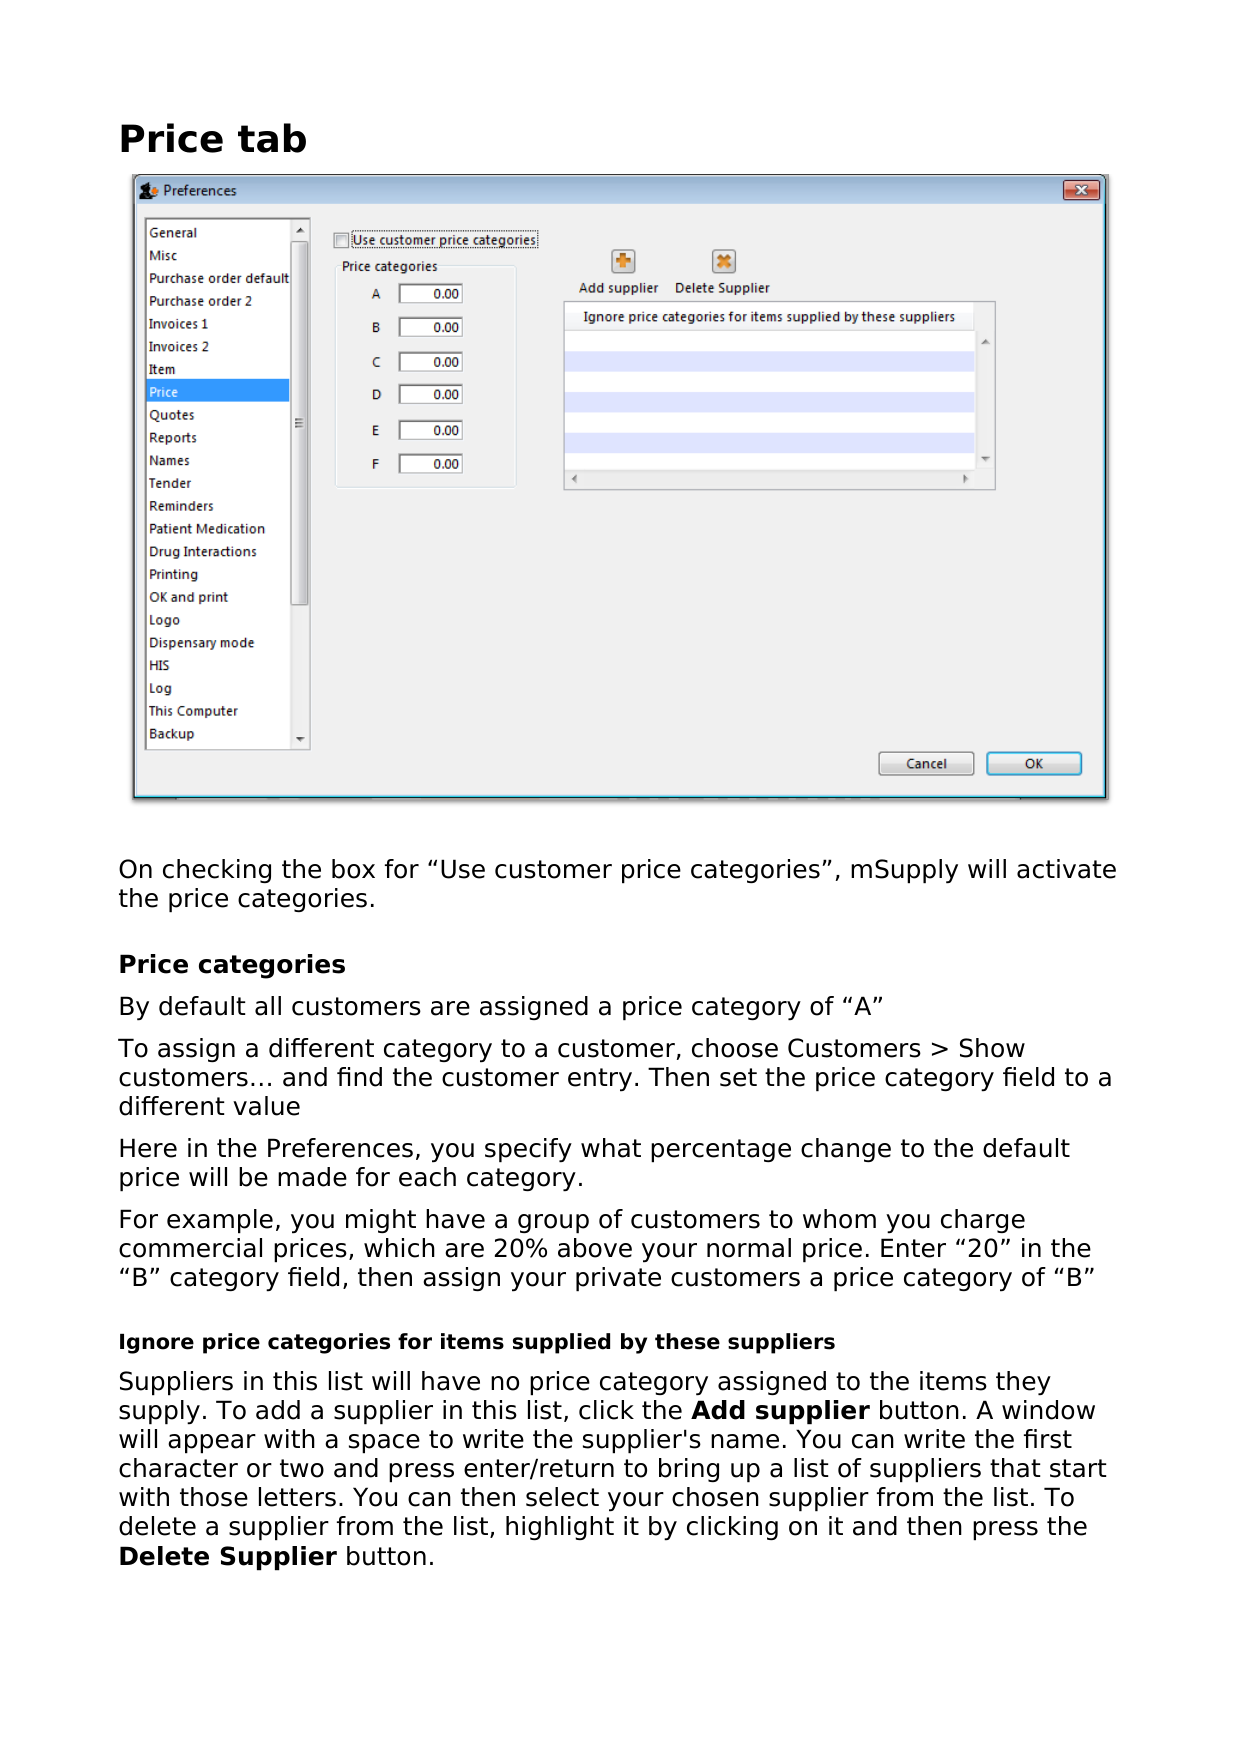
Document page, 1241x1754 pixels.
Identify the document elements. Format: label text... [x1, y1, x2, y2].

text To assign a different category to a customer, choose Customers > Show customers… and find the customer entry. Then set the price category field to a different value [118, 1034, 1122, 1122]
subtitle Ignore price categories for items supplied by these suppliers [118, 1330, 1122, 1354]
text Suppliers in this list will have no price category assigned to the items they supply. To add a supplier in this list, click the Add supplier button. A window will appear with a space to write the supplier's name. You can write the first character or two and press enter/return to bring up a list of suppliers that start with those letters. You can then select your chosen supplier from the list. To delete a supplier from the list, highlight it by clicking on it and then press the Delete Supplier button. [118, 1367, 1122, 1571]
text By default all customers are assigned a price category of “A” [118, 992, 1122, 1022]
text On checking the box for “Use customer price categories”, mSupply will activate the price categories. [118, 855, 1122, 913]
text Here in the Preferences, you specify what percentage change to the default price will be made for each category. [118, 1134, 1122, 1192]
subtitle Price tab [118, 118, 1122, 162]
text For example, you might have a group of customers to whom you charge commercial prices, which are 20% above your normal price. Enter “20” in the “B” category field, then assign your private customers a price category of “B” [118, 1205, 1122, 1292]
subtitle Price categories [118, 951, 1122, 980]
picture [118, 174, 1123, 814]
